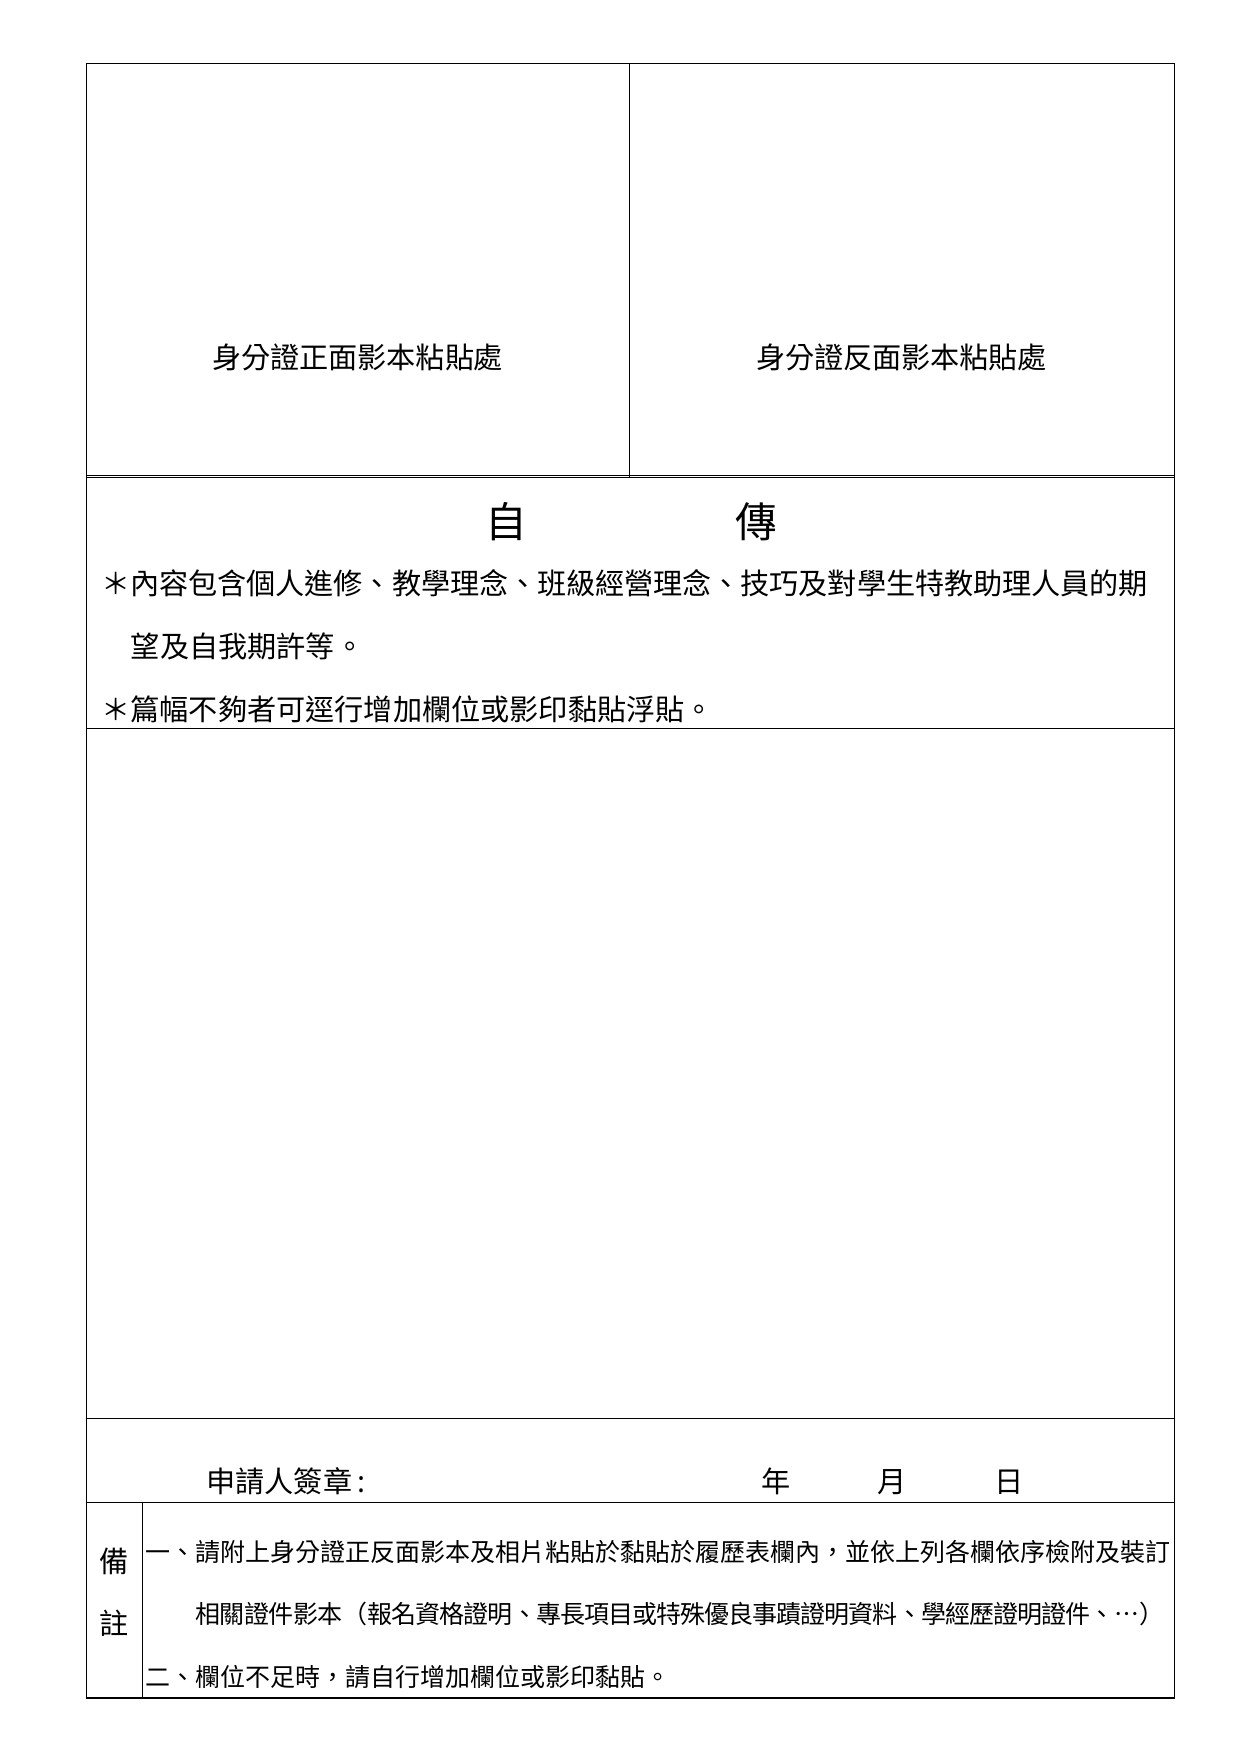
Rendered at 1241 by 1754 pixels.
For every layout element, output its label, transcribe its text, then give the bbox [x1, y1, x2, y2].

table_cell 備註 [87, 1503, 142, 1697]
table_cell 申請人簽章: 年 月 日 [87, 1419, 1174, 1502]
table_cell 自 傳 ＊內容包含個人進修、教學理念、班級經營理念、技巧及對學生特教助理人員的期望及自我期許等。 ＊篇幅不夠者可逕行增加欄位或影印黏貼浮貼。 [87, 478, 1174, 728]
table_header 身分證反面影本粘貼處 [630, 64, 1174, 475]
table_cell 一、請附上身分證正反面影本及相片粘貼於黏貼於履歷表欄內，並依上列各欄依序檢附及裝訂相關證件影本（報名資格證明、專長項目或特殊優良事蹟證明資料、學經歷證明證件、…） 二、欄位不足時，請自行增加欄位或影印黏貼。 [143, 1503, 1174, 1697]
table_cell [87, 729, 1174, 1418]
table_header 身分證正面影本粘貼處 [87, 64, 629, 475]
